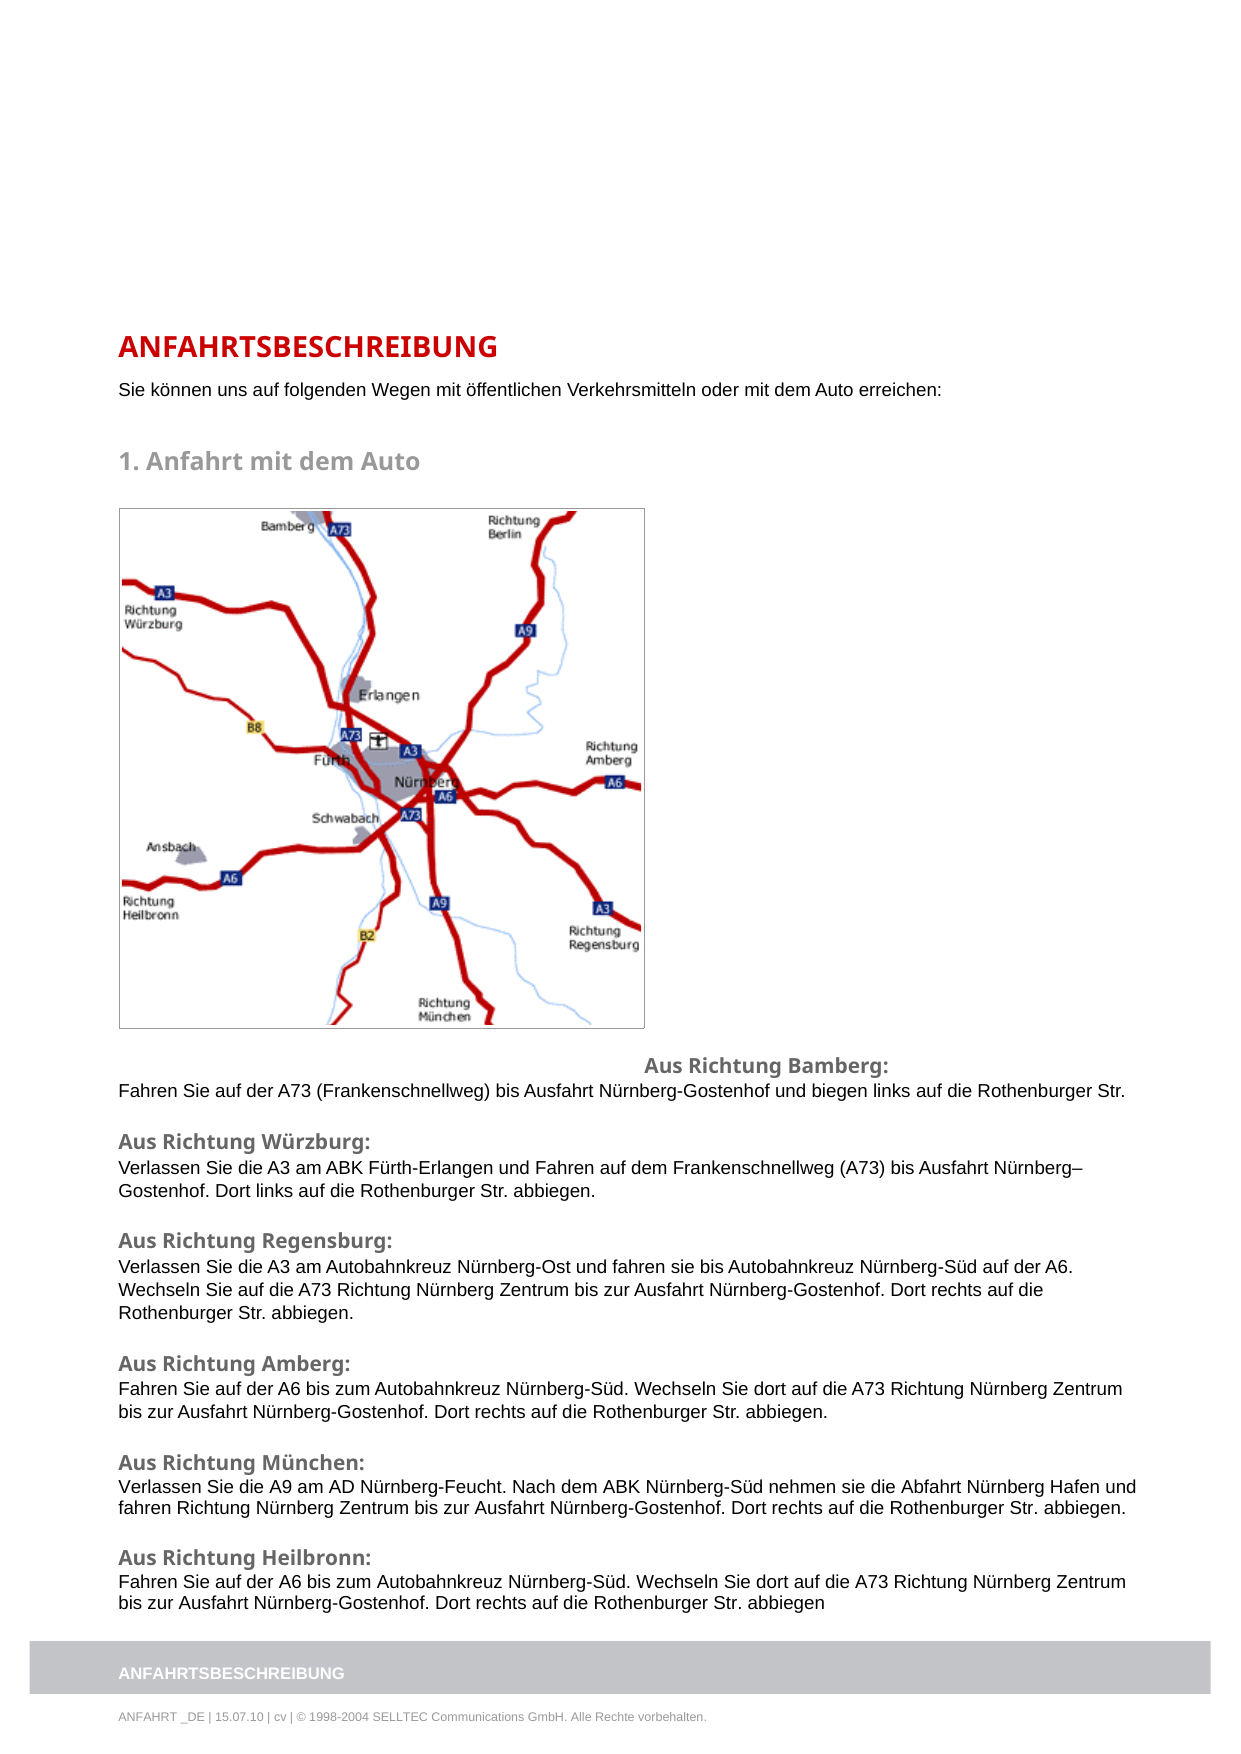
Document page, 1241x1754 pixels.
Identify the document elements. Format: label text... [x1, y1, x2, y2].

subtitle Aus Richtung Regensburg: [118, 1227, 1152, 1255]
text Verlassen Sie die A3 am Autobahnkreuz Nürnberg-Ost und fahren sie bis Autobahnkreuz Nürnberg-Süd auf der A6. Wechseln Sie auf die A73 Richtung Nürnberg Zentrum bis zur Ausfahrt Nürnberg-Gostenhof. Dort rechts auf die Rothenburger Str. abbiegen. [118, 1255, 1152, 1324]
text Verlassen Sie die A3 am ABK Fürth-Erlangen und Fahren auf dem Frankenschnellweg (A73) bis Ausfahrt Nürnberg–Gostenhof. Dort links auf die Rothenburger Str. abbiegen. [118, 1156, 1152, 1202]
subtitle Aus Richtung Heilbronn: [118, 1543, 1152, 1572]
subtitle 1. Anfahrt mit dem Auto [118, 443, 1152, 478]
text bis zur Ausfahrt Nürnberg-Gostenhof. Dort rechts auf die Rothenburger Str. abbiegen. [118, 1400, 1152, 1423]
subtitle Anfahrtsbeschreibung [118, 326, 1152, 366]
subtitle Aus Richtung Amberg: [118, 1349, 1152, 1377]
text Sie können uns auf folgenden Wegen mit öffentlichen Verkehrsmitteln oder mit dem Auto erreichen: [118, 378, 1152, 401]
text Fahren Sie auf der A73 (Frankenschnellweg) bis Ausfahrt Nürnberg-Gostenhof und biegen links auf die Rothenburger Str. [118, 1079, 1152, 1103]
subtitle Aus Richtung München: [118, 1448, 1152, 1477]
subtitle Aus Richtung Würzburg: [118, 1127, 1152, 1156]
subtitle Aus Richtung Bamberg: [118, 1051, 1152, 1079]
picture [29, 1641, 1211, 1694]
text Fahren Sie auf der A6 bis zum Autobahnkreuz Nürnberg-Süd. Wechseln Sie dort auf die A73 Richtung Nürnberg Zentrum [118, 1377, 1152, 1400]
text Verlassen Sie die A9 am AD Nürnberg-Feucht. Nach dem ABK Nürnberg-Süd nehmen sie die Abfahrt Nürnberg Hafen und fahren Richtung Nürnberg Zentrum bis zur Ausfahrt Nürnberg-Gostenhof. Dort rechts auf die Rothenburger Str. abbiegen. [118, 1477, 1152, 1518]
text Fahren Sie auf der A6 bis zum Autobahnkreuz Nürnberg-Süd. Wechseln Sie dort auf die A73 Richtung Nürnberg Zentrum bis zur Ausfahrt Nürnberg-Gostenhof. Dort rechts auf die Rothenburger Str. abbiegen [118, 1572, 1152, 1614]
